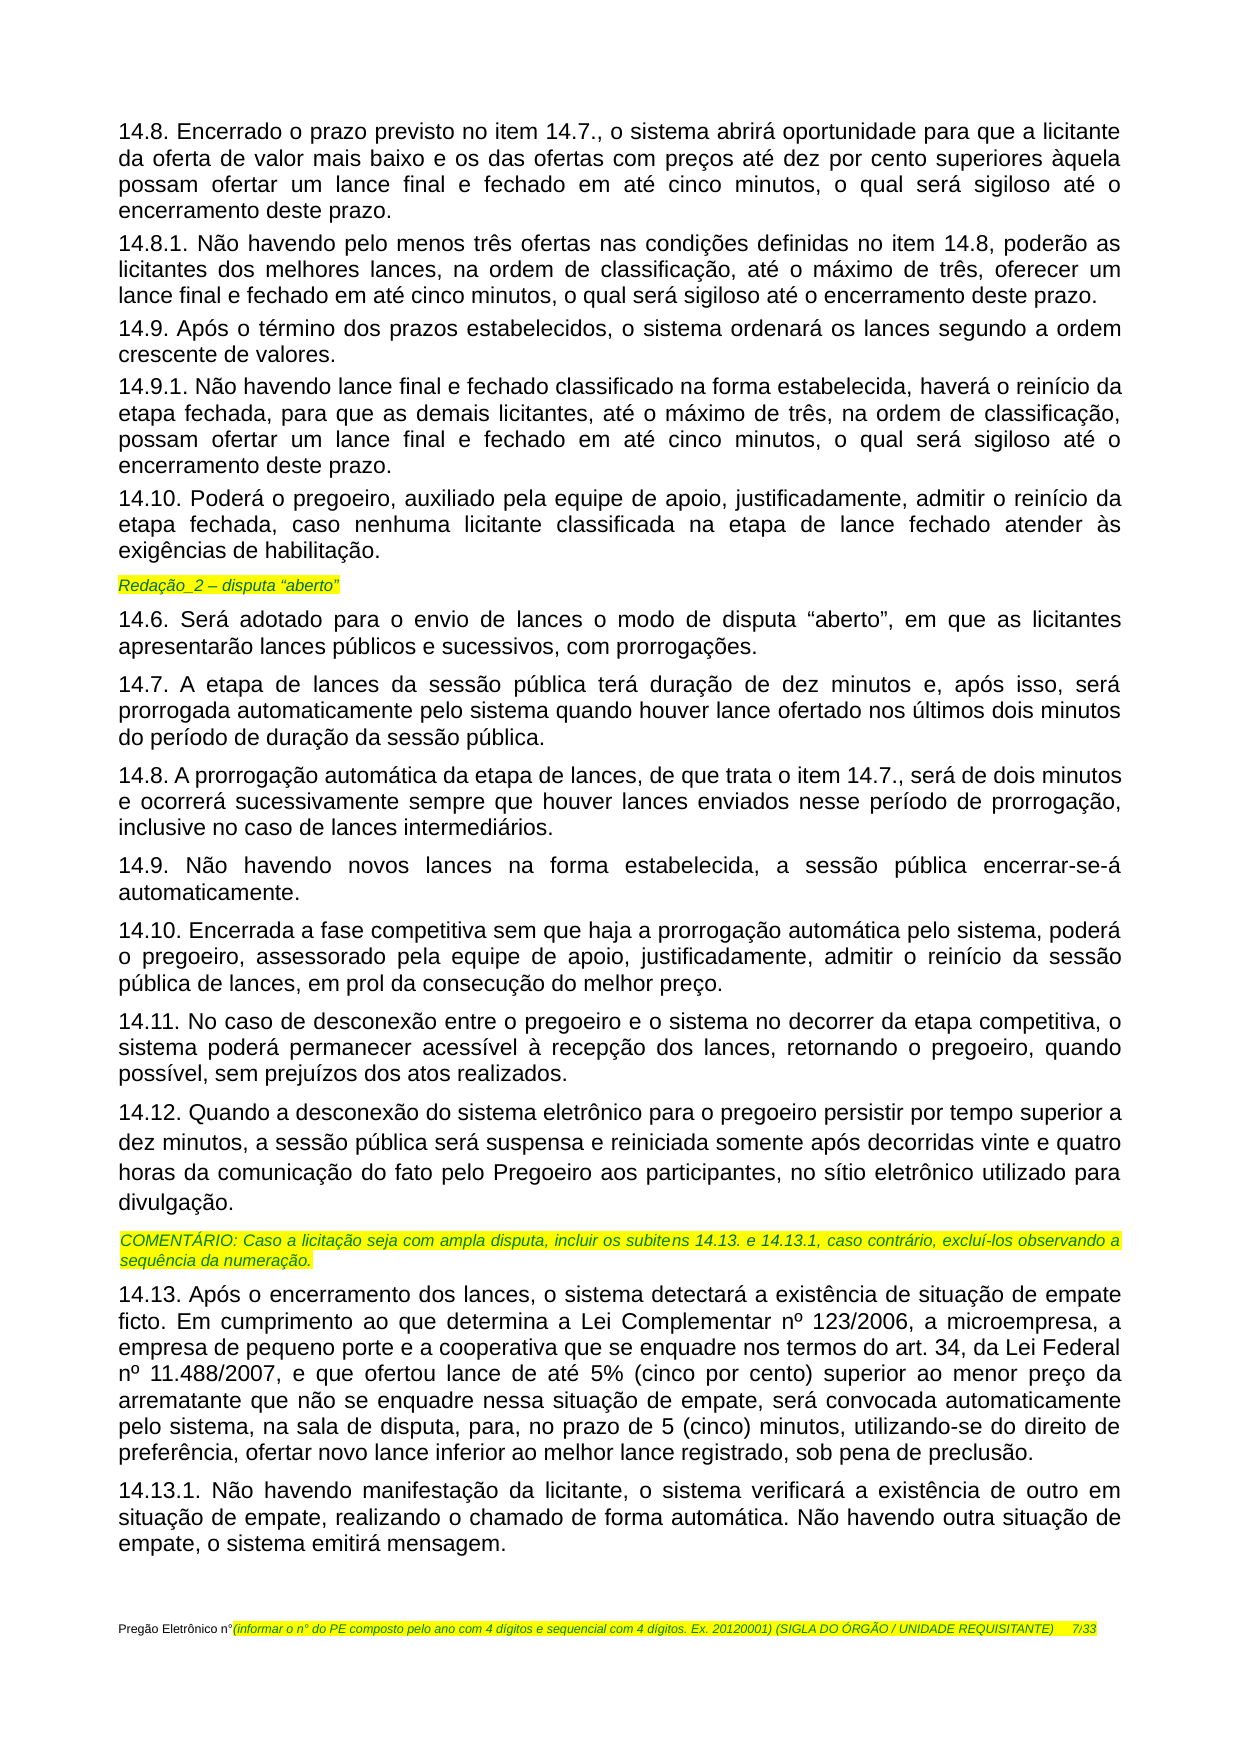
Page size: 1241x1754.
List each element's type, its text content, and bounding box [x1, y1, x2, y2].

text 14.7. A etapa de lances da sessão pública terá duração de dez minutos e, após isso, será prorrogada automaticamente pelo sistema quando houver lance ofertado nos últimos dois minutos do período de duração da sessão pública. [118, 671, 1122, 750]
text 14.9. Após o término dos prazos estabelecidos, o sistema ordenará os lances segundo a ordem crescente de valores. [118, 314, 1122, 367]
list 14.12. Quando a desconexão do sistema eletrônico para o pregoeiro persistir por tempo superior a dez minutos, a sessão pública será suspensa e reiniciada somente após decorridas vinte e quatro horas da comunicação do fato pelo Pregoeiro aos participantes, no sítio eletrônico utilizado para divulgação. [118, 1098, 1122, 1216]
text 14.13.1. Não havendo manifestação da licitante, o sistema verificará a existência de outro em situação de empate, realizando o chamado de forma automática. Não havendo outra situação de empate, o sistema emitirá mensagem. [118, 1477, 1122, 1557]
text 14.10. Encerrada a fase competitiva sem que haja a prorrogação automática pelo sistema, poderá o pregoeiro, assessorado pela equipe de apoio, justificadamente, admitir o reinício da sessão pública de lances, em prol da consecução do melhor preço. [118, 917, 1122, 996]
text 14.8. Encerrado o prazo previsto no item 14.7., o sistema abrirá oportunidade para que a licitante da oferta de valor mais baixo e os das ofertas com preços até dez por cento superiores àquela possam ofertar um lance final e fechado em até cinco minutos, o qual será sigiloso até o encerramento deste prazo. [118, 118, 1122, 223]
text 14.8. A prorrogação automática da etapa de lances, de que trata o item 14.7., será de dois minutos e ocorrerá sucessivamente sempre que houver lances enviados nesse período de prorrogação, inclusive no caso de lances intermediários. [118, 762, 1122, 841]
text COMENTÁRIO: Caso a licitação seja com ampla disputa, incluir os subitens 14.13. e 14.13.1, caso contrário, excluí-los observando a sequência da numeração. [120, 1231, 1122, 1269]
text 14.10. Poderá o pregoeiro, auxiliado pela equipe de apoio, justificadamente, admitir o reinício da etapa fechada, caso nenhuma licitante classificada na etapa de lance fechado atender às exigências de habilitação. [118, 484, 1122, 563]
text 14.6. Será adotado para o envio de lances o modo de disputa “aberto”, em que as licitantes apresentarão lances públicos e sucessivos, com prorrogações. [118, 606, 1122, 659]
text 14.11. No caso de desconexão entre o pregoeiro e o sistema no decorrer da etapa competitiva, o sistema poderá permanecer acessível à recepção dos lances, retornando o pregoeiro, quando possível, sem prejuízos dos atos realizados. [118, 1008, 1122, 1087]
text Redação_2 – disputa “aberto” [118, 575, 1122, 594]
text 14.9.1. Não havendo lance final e fechado classificado na forma estabelecida, haverá o reinício da etapa fechada, para que as demais licitantes, até o máximo de três, na ordem de classificação, possam ofertar um lance final e fechado em até cinco minutos, o qual será sigiloso até o encerramento deste prazo. [118, 373, 1122, 478]
text 14.13. Após o encerramento dos lances, o sistema detectará a existência de situação de empate ficto. Em cumprimento ao que determina a Lei Complementar nº 123/2006, a microempresa, a empresa de pequeno porte e a cooperativa que se enquadre nos termos do art. 34, da Lei Federal nº 11.488/2007, e que ofertou lance de até 5% (cinco por cento) superior ao menor preço da arrematante que não se enquadre nessa situação de empate, será convocada automaticamente pelo sistema, na sala de disputa, para, no prazo de 5 (cinco) minutos, utilizando-se do direito de preferência, ofertar novo lance inferior ao melhor lance registrado, sob pena de preclusão. [118, 1281, 1122, 1466]
text 14.8.1. Não havendo pelo menos três ofertas nas condições definidas no item 14.8, poderão as licitantes dos melhores lances, na ordem de classificação, até o máximo de três, oferecer um lance final e fechado em até cinco minutos, o qual será sigiloso até o encerramento deste prazo. [118, 229, 1122, 308]
text 14.9. Não havendo novos lances na forma estabelecida, a sessão pública encerrar-se-á automaticamente. [118, 852, 1122, 905]
